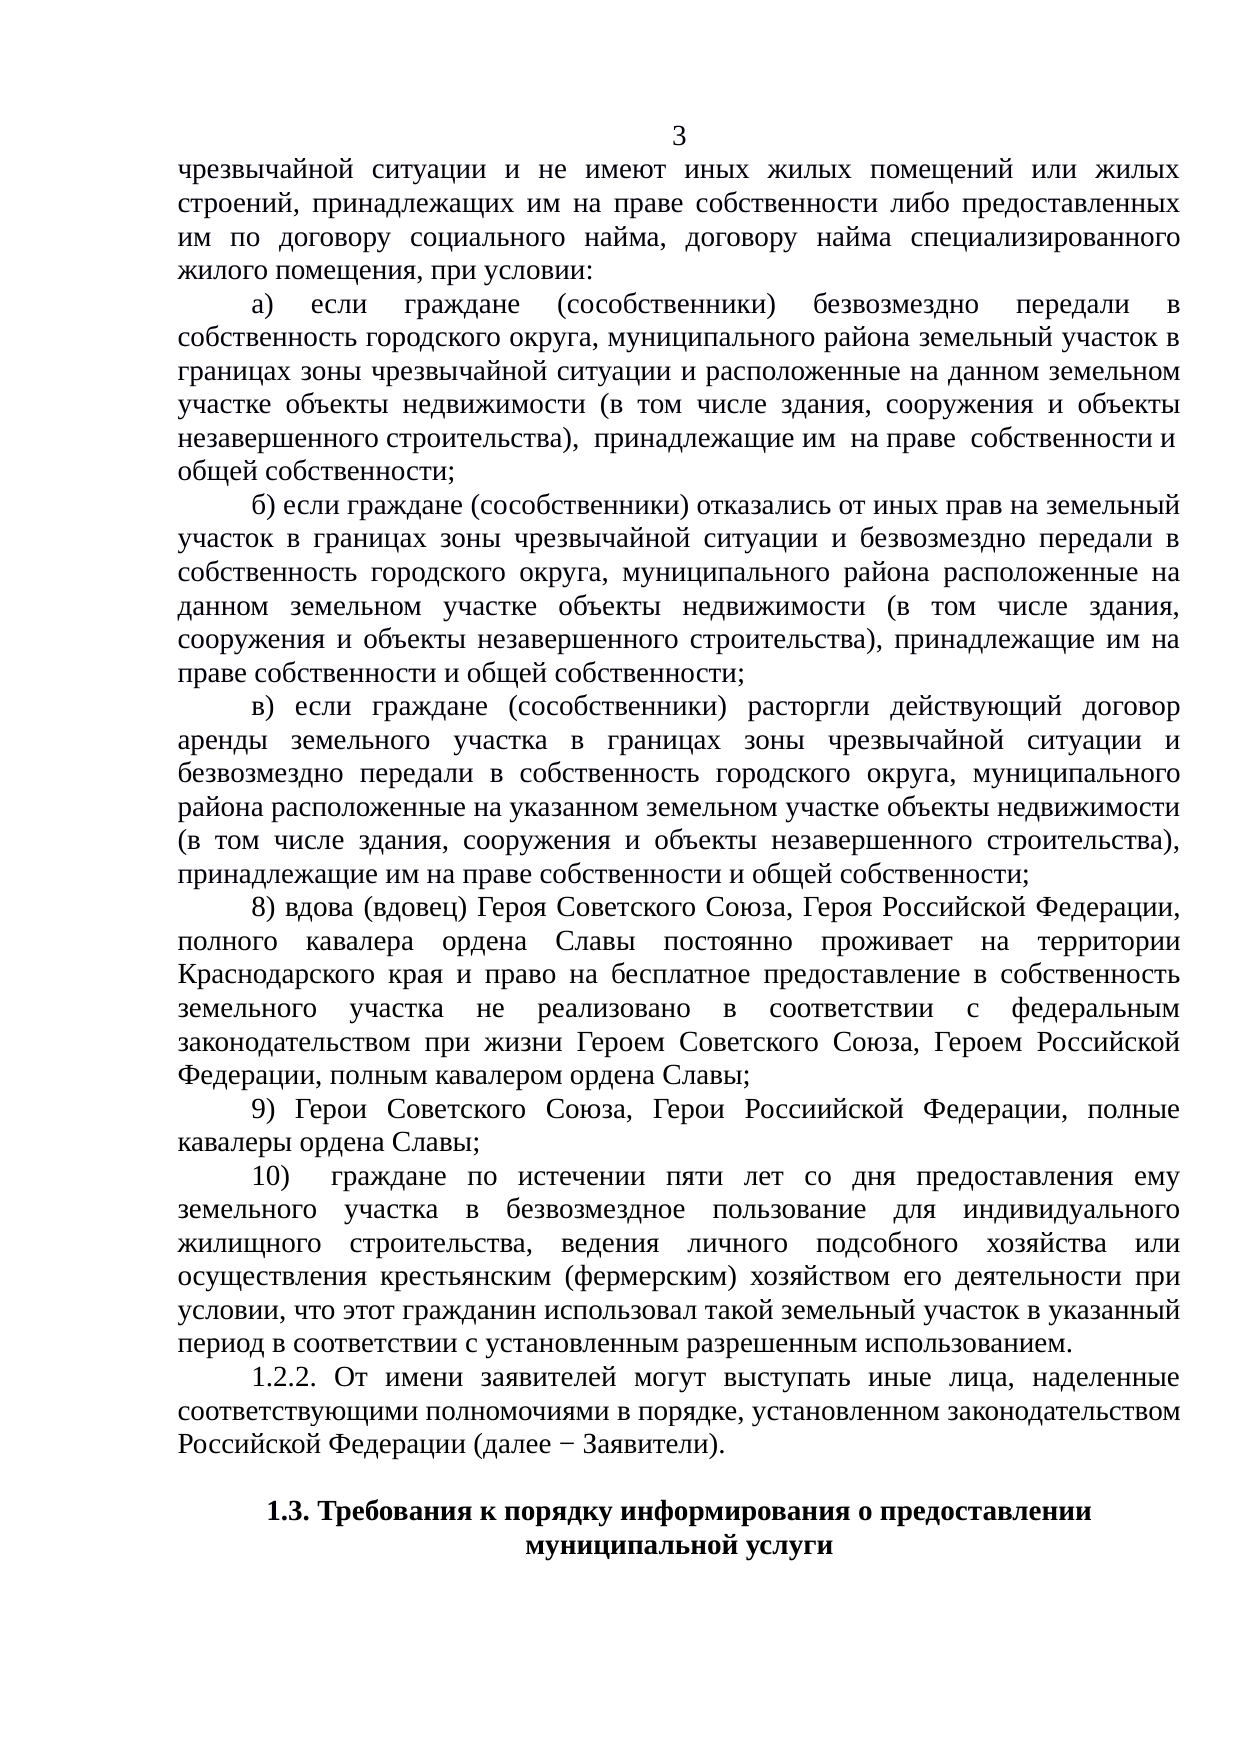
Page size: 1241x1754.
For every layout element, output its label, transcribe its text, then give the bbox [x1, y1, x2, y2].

text 1.2.2. От имени заявителей могут выступать иные лица, наделенные соответствующими полномочиями в порядке, установленном законодательством Российской Федерации (далее − Заявители). [177, 1359, 1181, 1460]
text а) если граждане (сособственники) безвозмездно передали в собственность городского округа, муниципального района земельный участок в границах зоны чрезвычайной ситуации и расположенные на данном земельном участке объекты недвижимости (в том числе здания, сооружения и объекты незавершенного строительства), принадлежащие им на праве собственности и [177, 286, 1181, 453]
text 9) Герои Советского Союза, Герои Россиийской Федерации, полные кавалеры ордена Славы; [177, 1091, 1181, 1158]
text 10) граждане по истечении пяти лет со дня предоставления ему земельного участка в безвозмездное пользование для индивидуального жилищного строительства, ведения личного подсобного хозяйства или осуществления крестьянским (фермерским) хозяйством его деятельности при условии, что этот гражданин использовал такой земельный участок в указанный период в соответствии с установленным разрешенным использованием. [177, 1158, 1181, 1359]
text б) если граждане (сособственники) отказались от иных прав на земельный участок в границах зоны чрезвычайной ситуации и безвозмездно передали в собственность городского округа, муниципального района расположенные на данном земельном участке объекты недвижимости (в том числе здания, сооружения и объекты незавершенного строительства), принадлежащие им на праве собственности и общей собственности; [177, 487, 1181, 688]
text 8) вдова (вдовец) Героя Советского Союза, Героя Российской Федерации, полного кавалера ордена Славы постоянно проживает на территории Краснодарского края и право на бесплатное предоставление в собственность земельного участка не реализовано в соответствии с федеральным законодательством при жизни Героем Советского Союза, Героем Российской Федерации, полным кавалером ордена Славы; [177, 889, 1181, 1091]
text в) если граждане (сособственники) расторгли действующий договор аренды земельного участка в границах зоны чрезвычайной ситуации и безвозмездно передали в собственность городского округа, муниципального района расположенные на указанном земельном участке объекты недвижимости (в том числе здания, сооружения и объекты незавершенного строительства), принадлежащие им на праве собственности и общей собственности; [177, 688, 1181, 889]
text 1.3. Требования к порядку информирования о предоставлении муниципальной услуги [177, 1493, 1181, 1560]
text чрезвычайной ситуации и не имеют иных жилых помещений или жилых строений, принадлежащих им на праве собственности либо предоставленных им по договору социального найма, договору найма специализированного жилого помещения, при условии: [177, 152, 1181, 286]
text 3 [177, 118, 1181, 152]
text общей собственности; [177, 453, 1181, 487]
